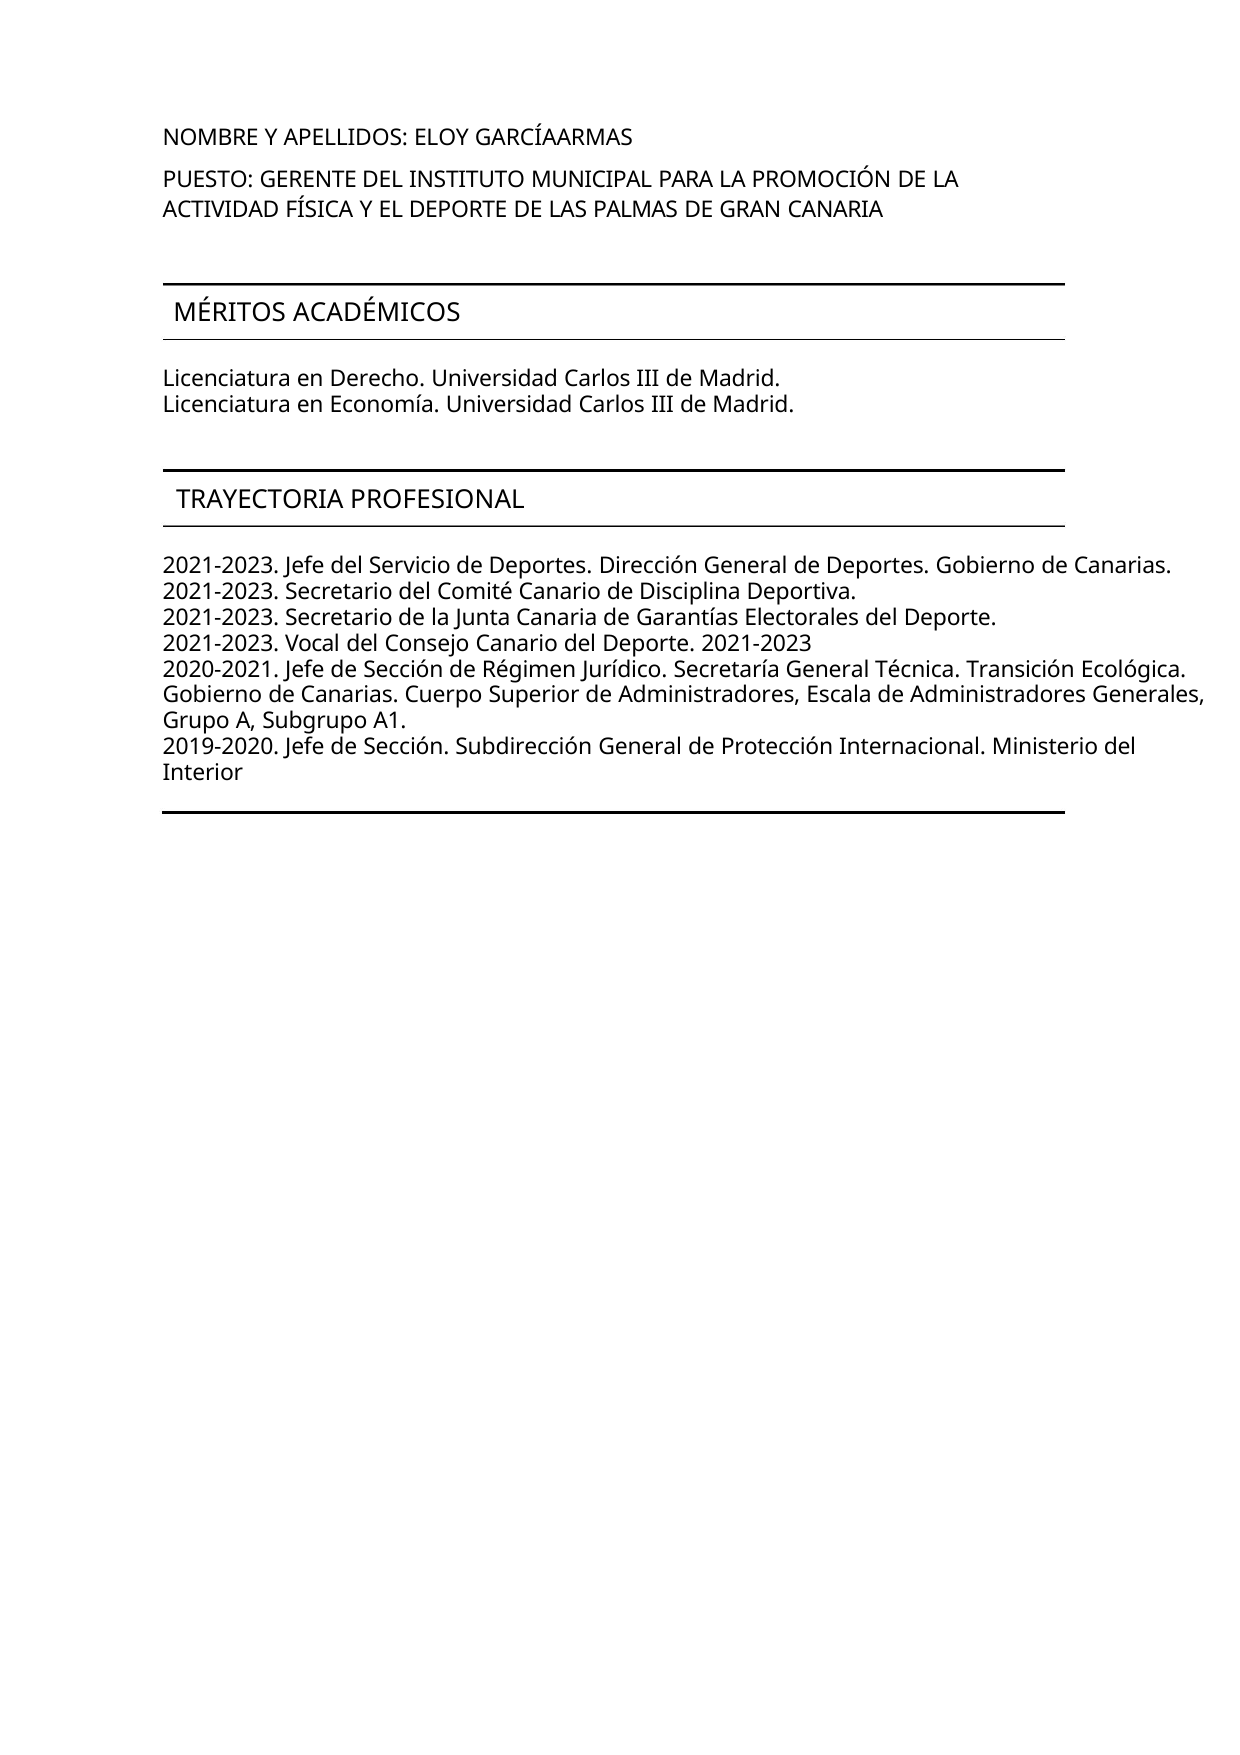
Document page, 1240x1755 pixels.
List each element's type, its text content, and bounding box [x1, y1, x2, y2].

text Licenciatura en Derecho. Universidad Carlos III de Madrid. Licenciatura en Economía. Universidad Carlos III de Madrid. [162, 366, 1229, 418]
text 2021-2023. Secretario de la Junta Canaria de Garantías Electorales del Deporte. 2021-2023. Vocal del Consejo Canario del Deporte. 2021-2023 [162, 605, 1229, 656]
picture [160, 336, 1067, 342]
picture [160, 280, 1067, 287]
text PUESTO: GERENTE DEL INSTITUTO MUNICIPAL PARA LA PROMOCIÓN DE LA ACTIVIDAD FÍSICA Y EL DEPORTE DE LAS PALMAS DE GRAN CANARIA [162, 164, 1229, 223]
text 2021-2023. Jefe del Servicio de Deportes. Dirección General de Deportes. Gobierno de Canarias. 2021-2023. Secretario del Comité Canario de Disciplina Deportiva. [162, 553, 1229, 605]
picture [159, 808, 1067, 816]
text 2019-2020. Jefe de Sección. Subdirección General de Protección Internacional. Ministerio del Interior [162, 734, 1229, 786]
picture [160, 522, 1067, 529]
text 2020-2021. Jefe de Sección de Régimen Jurídico. Secretaría General Técnica. Transición Ecológica. Gobierno de Canarias. Cuerpo Superior de Administradores, Escala de Administradores Generales, Grupo A, Subgrupo A1. [162, 656, 1229, 734]
picture [160, 466, 1067, 474]
text MÉRITOS ACADÉMICOS [173, 298, 1229, 328]
text TRAYECTORIA PROFESIONAL [176, 484, 1229, 514]
text NOMBRE Y APELLIDOS: ELOY GARCÍAARMAS [162, 125, 1229, 151]
